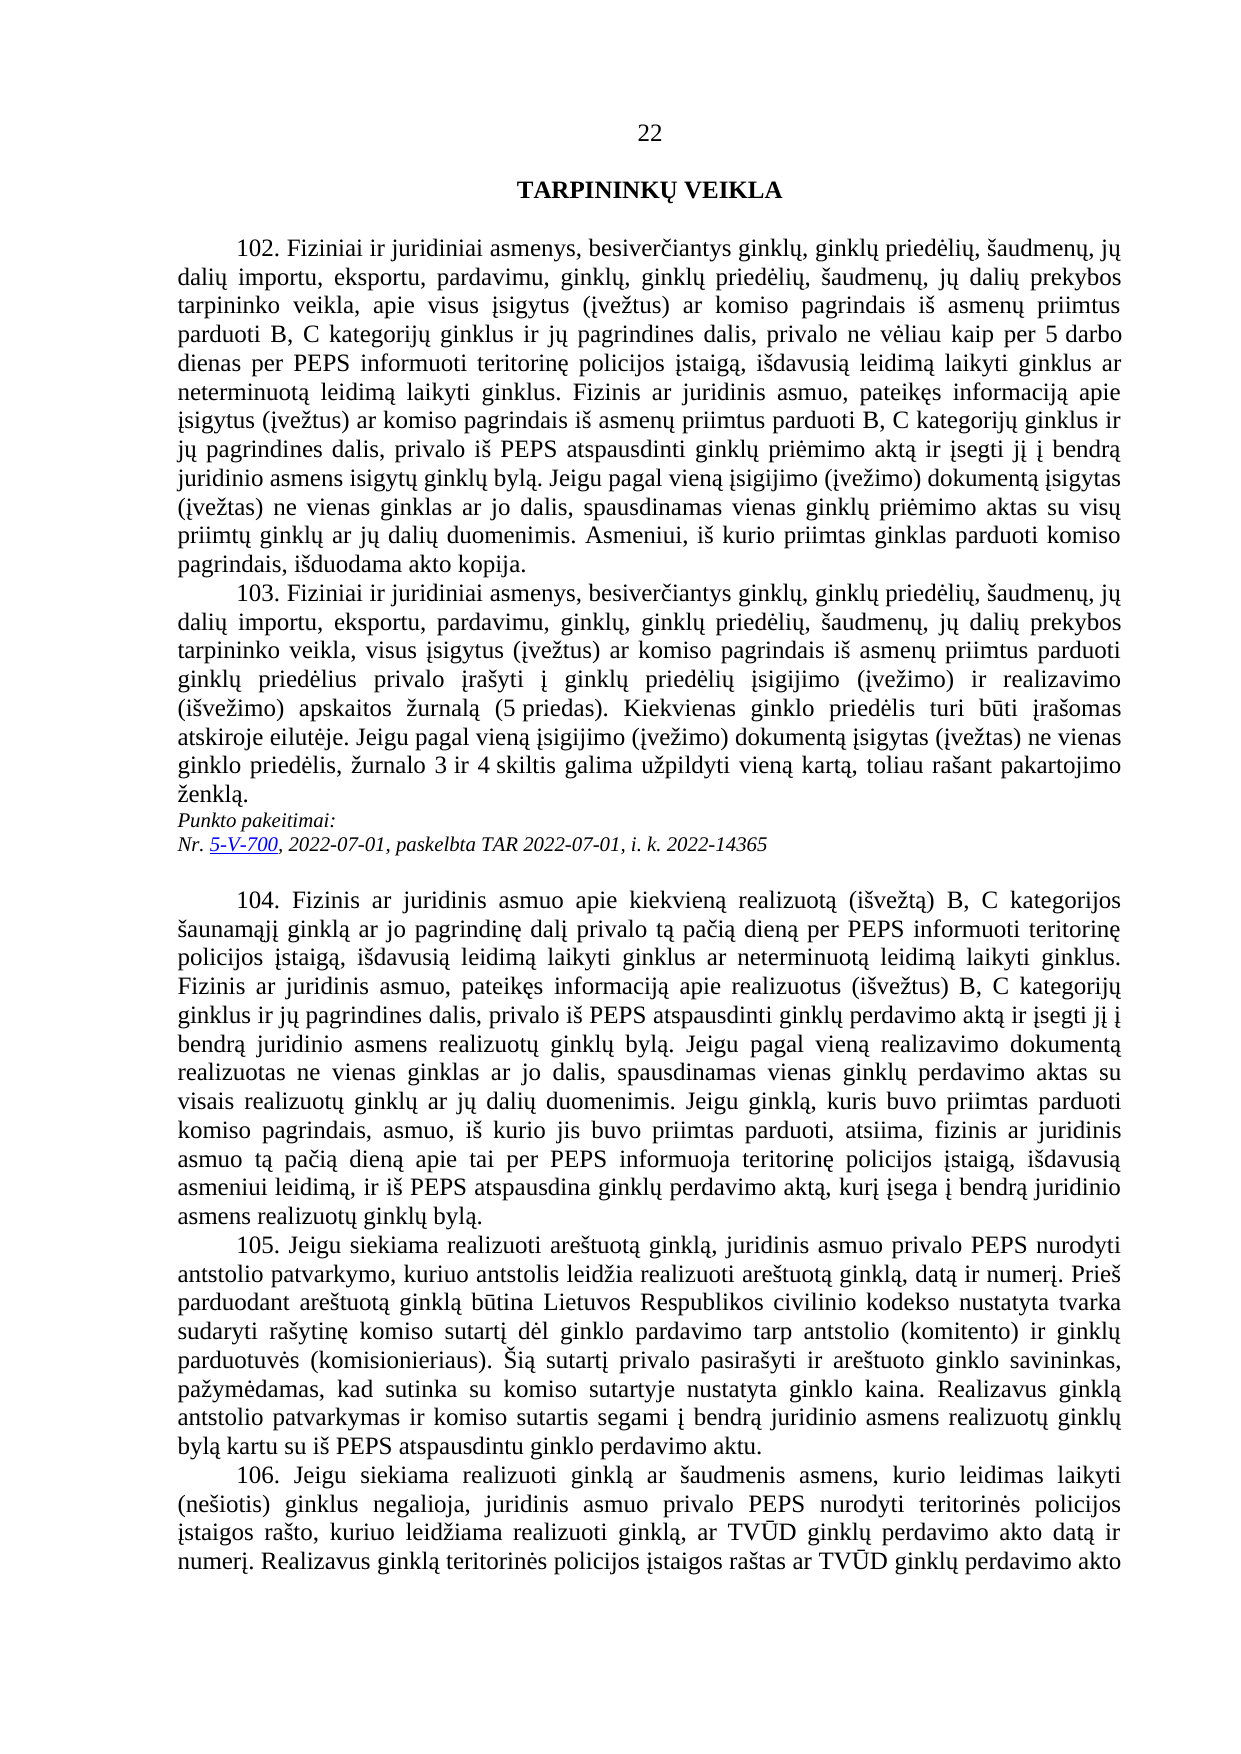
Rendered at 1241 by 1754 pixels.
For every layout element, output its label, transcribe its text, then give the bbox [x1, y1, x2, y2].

text Punkto pakeitimai: [177, 808, 1122, 832]
text 102. Fiziniai ir juridiniai asmenys, besiverčiantys ginklų, ginklų priedėlių, šaudmenų, jų dalių importu, eksportu, pardavimu, ginklų, ginklų priedėlių, šaudmenų, jų dalių prekybos tarpininko veikla, apie visus įsigytus (įvežtus) ar komiso pagrindais iš asmenų priimtus parduoti B, C kategorijų ginklus ir jų pagrindines dalis, privalo ne vėliau kaip per 5 darbo dienas per PEPS informuoti teritorinę policijos įstaigą, išdavusią leidimą laikyti ginklus ar neterminuotą leidimą laikyti ginklus. Fizinis ar juridinis asmuo, pateikęs informaciją apie įsigytus (įvežtus) ar komiso pagrindais iš asmenų priimtus parduoti B, C kategorijų ginklus ir jų pagrindines dalis, privalo iš PEPS atspausdinti ginklų priėmimo aktą ir įsegti jį į bendrą juridinio asmens isigytų ginklų bylą. Jeigu pagal vieną įsigijimo (įvežimo) dokumentą įsigytas (įvežtas) ne vienas ginklas ar jo dalis, spausdinamas vienas ginklų priėmimo aktas su visų priimtų ginklų ar jų dalių duomenimis. Asmeniui, iš kurio priimtas ginklas parduoti komiso pagrindais, išduodama akto kopija. [177, 233, 1122, 578]
text 106. Jeigu siekiama realizuoti ginklą ar šaudmenis asmens, kurio leidimas laikyti (nešiotis) ginklus negalioja, juridinis asmuo privalo PEPS nurodyti teritorinės policijos įstaigos rašto, kuriuo leidžiama realizuoti ginklą, ar TVŪD ginklų perdavimo akto datą ir numerį. Realizavus ginklą teritorinės policijos įstaigos raštas ar TVŪD ginklų perdavimo akto [177, 1460, 1122, 1575]
text Nr. 5-V-700, 2022-07-01, paskelbta TAR 2022-07-01, i. k. 2022-14365 [177, 832, 1122, 856]
text TARPININKŲ VEIKLA [177, 176, 1122, 204]
text 103. Fiziniai ir juridiniai asmenys, besiverčiantys ginklų, ginklų priedėlių, šaudmenų, jų dalių importu, eksportu, pardavimu, ginklų, ginklų priedėlių, šaudmenų, jų dalių prekybos tarpininko veikla, visus įsigytus (įvežtus) ar komiso pagrindais iš asmenų priimtus parduoti ginklų priedėlius privalo įrašyti į ginklų priedėlių įsigijimo (įvežimo) ir realizavimo (išvežimo) apskaitos žurnalą (5 priedas). Kiekvienas ginklo priedėlis turi būti įrašomas atskiroje eilutėje. Jeigu pagal vieną įsigijimo (įvežimo) dokumentą įsigytas (įvežtas) ne vienas ginklo priedėlis, žurnalo 3 ir 4 skiltis galima užpildyti vieną kartą, toliau rašant pakartojimo ženklą. [177, 578, 1122, 808]
text 105. Jeigu siekiama realizuoti areštuotą ginklą, juridinis asmuo privalo PEPS nurodyti antstolio patvarkymo, kuriuo antstolis leidžia realizuoti areštuotą ginklą, datą ir numerį. Prieš parduodant areštuotą ginklą būtina Lietuvos Respublikos civilinio kodekso nustatyta tvarka sudaryti rašytinę komiso sutartį dėl ginklo pardavimo tarp antstolio (komitento) ir ginklų parduotuvės (komisionieriaus). Šią sutartį privalo pasirašyti ir areštuoto ginklo savininkas, pažymėdamas, kad sutinka su komiso sutartyje nustatyta ginklo kaina. Realizavus ginklą antstolio patvarkymas ir komiso sutartis segami į bendrą juridinio asmens realizuotų ginklų bylą kartu su iš PEPS atspausdintu ginklo perdavimo aktu. [177, 1230, 1122, 1460]
text 104. Fizinis ar juridinis asmuo apie kiekvieną realizuotą (išvežtą) B, C kategorijos šaunamąjį ginklą ar jo pagrindinę dalį privalo tą pačią dieną per PEPS informuoti teritorinę policijos įstaigą, išdavusią leidimą laikyti ginklus ar neterminuotą leidimą laikyti ginklus. Fizinis ar juridinis asmuo, pateikęs informaciją apie realizuotus (išvežtus) B, C kategorijų ginklus ir jų pagrindines dalis, privalo iš PEPS atspausdinti ginklų perdavimo aktą ir įsegti jį į bendrą juridinio asmens realizuotų ginklų bylą. Jeigu pagal vieną realizavimo dokumentą realizuotas ne vienas ginklas ar jo dalis, spausdinamas vienas ginklų perdavimo aktas su visais realizuotų ginklų ar jų dalių duomenimis. Jeigu ginklą, kuris buvo priimtas parduoti komiso pagrindais, asmuo, iš kurio jis buvo priimtas parduoti, atsiima, fizinis ar juridinis asmuo tą pačią dieną apie tai per PEPS informuoja teritorinę policijos įstaigą, išdavusią asmeniui leidimą, ir iš PEPS atspausdina ginklų perdavimo aktą, kurį įsega į bendrą juridinio asmens realizuotų ginklų bylą. [177, 885, 1122, 1230]
